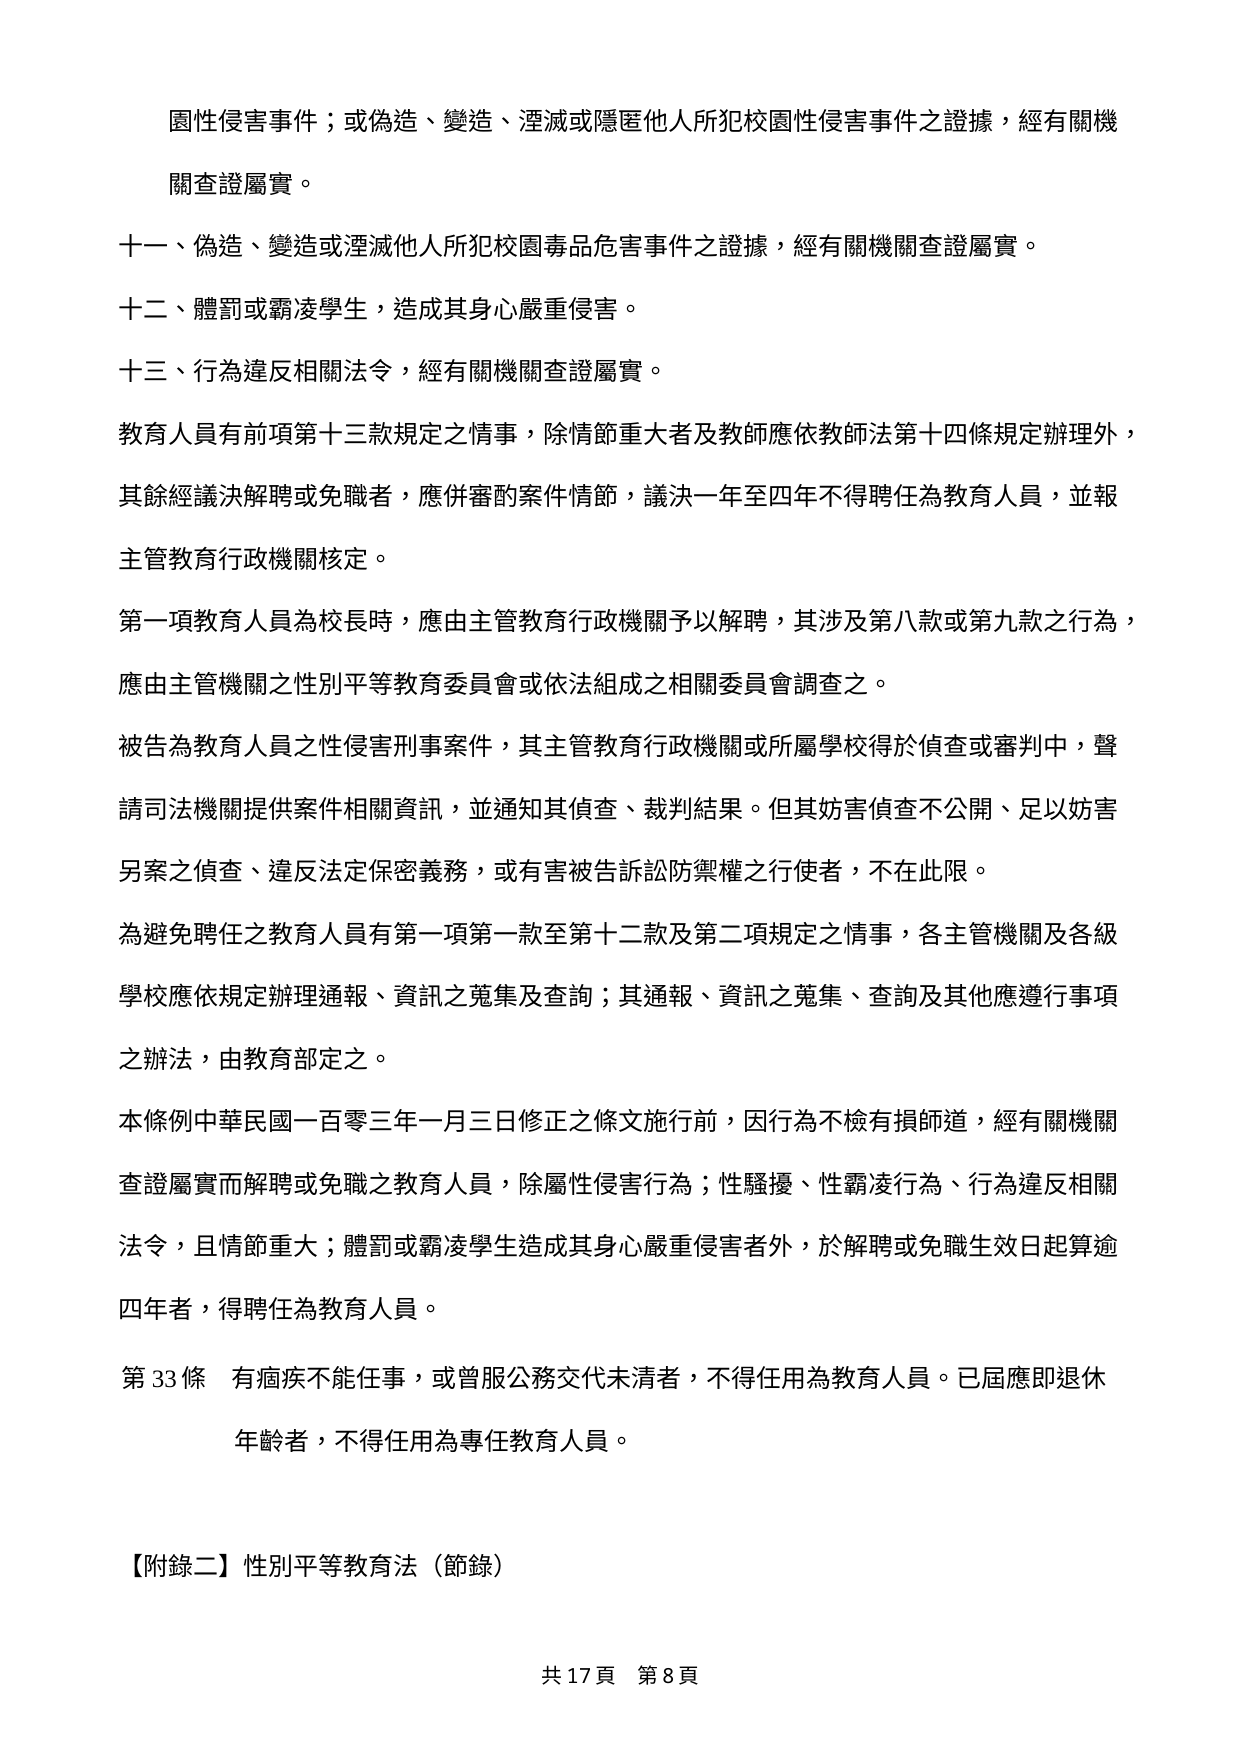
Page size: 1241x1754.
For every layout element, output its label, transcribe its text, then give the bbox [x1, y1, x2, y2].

text 教育人員有前項第十三款規定之情事，除情節重大者及教師應依教師法第十四條規定辦理外，其餘經議決解聘或免職者，應併審酌案件情節，議決一年至四年不得聘任為教育人員，並報主管教育行政機關核定。 [118, 391, 1122, 578]
text 第一項教育人員為校長時，應由主管教育行政機關予以解聘，其涉及第八款或第九款之行為，應由主管機關之性別平等教育委員會或依法組成之相關委員會調查之。 [118, 578, 1122, 703]
text 第33條 有痼疾不能任事，或曾服公務交代未清者，不得任用為教育人員。已屆應即退休年齡者，不得任用為專任教育人員。 [122, 1335, 1122, 1460]
text 被告為教育人員之性侵害刑事案件，其主管教育行政機關或所屬學校得於偵查或審判中，聲請司法機關提供案件相關資訊，並通知其偵查、裁判結果。但其妨害偵查不公開、足以妨害另案之偵查、違反法定保密義務，或有害被告訴訟防禦權之行使者，不在此限。 [118, 703, 1122, 891]
text 本條例中華民國一百零三年一月三日修正之條文施行前，因行為不檢有損師道，經有關機關查證屬實而解聘或免職之教育人員，除屬性侵害行為；性騷擾、性霸凌行為、行為違反相關法令，且情節重大；體罰或霸凌學生造成其身心嚴重侵害者外，於解聘或免職生效日起算逾四年者，得聘任為教育人員。 [118, 1078, 1122, 1328]
text 十三、行為違反相關法令，經有關機關查證屬實。 [118, 328, 1122, 391]
text 【附錄二】性別平等教育法（節錄） [118, 1522, 1122, 1585]
text 十一、偽造、變造或湮滅他人所犯校園毒品危害事件之證據，經有關機關查證屬實。 [118, 203, 1122, 266]
text 園性侵害事件；或偽造、變造、湮滅或隱匿他人所犯校園性侵害事件之證據，經有關機關查證屬實。 [118, 78, 1122, 203]
text 十二、體罰或霸凌學生，造成其身心嚴重侵害。 [118, 266, 1122, 328]
text 為避免聘任之教育人員有第一項第一款至第十二款及第二項規定之情事，各主管機關及各級學校應依規定辦理通報、資訊之蒐集及查詢；其通報、資訊之蒐集、查詢及其他應遵行事項之辦法，由教育部定之。 [118, 891, 1122, 1078]
